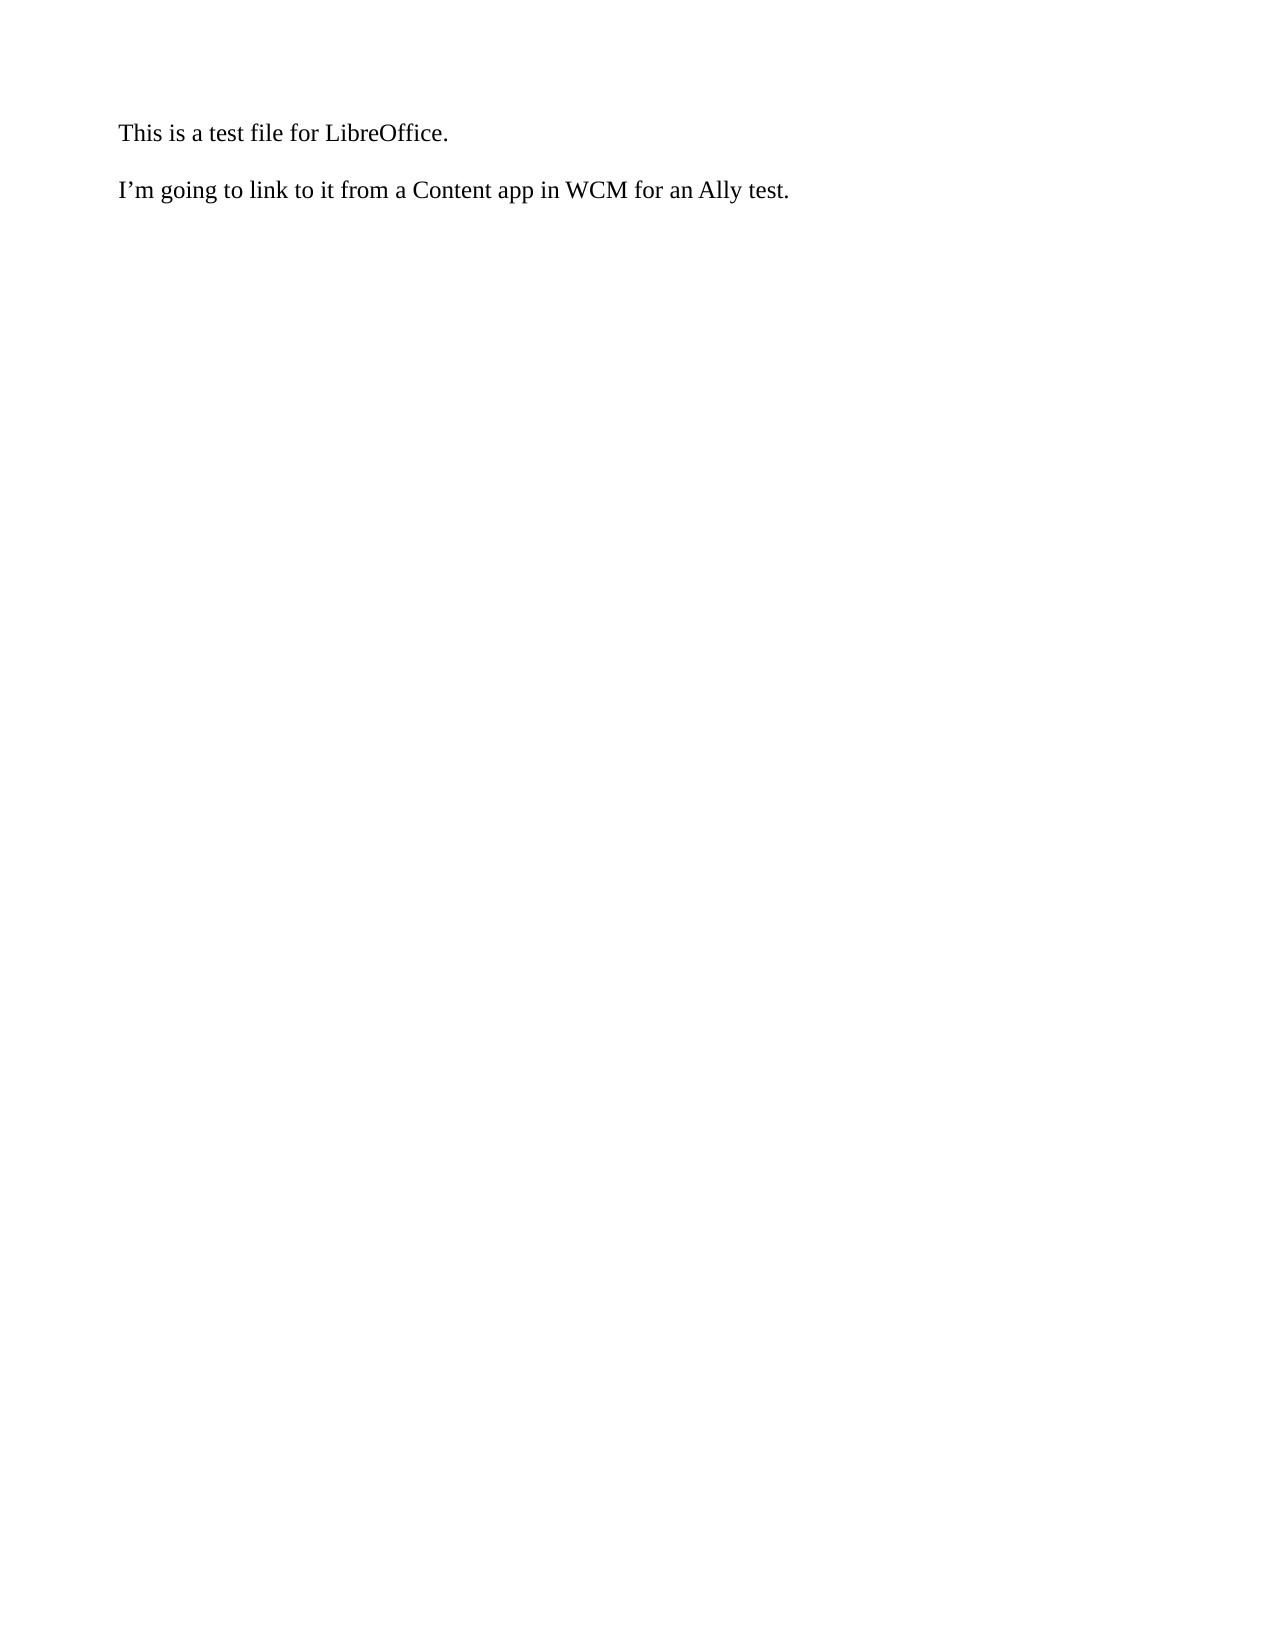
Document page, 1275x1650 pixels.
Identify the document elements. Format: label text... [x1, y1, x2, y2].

text This is a test file for LibreOffice. [118, 118, 1157, 147]
text I’m going to link to it from a Content app in WCM for an Ally test. [118, 176, 1157, 204]
